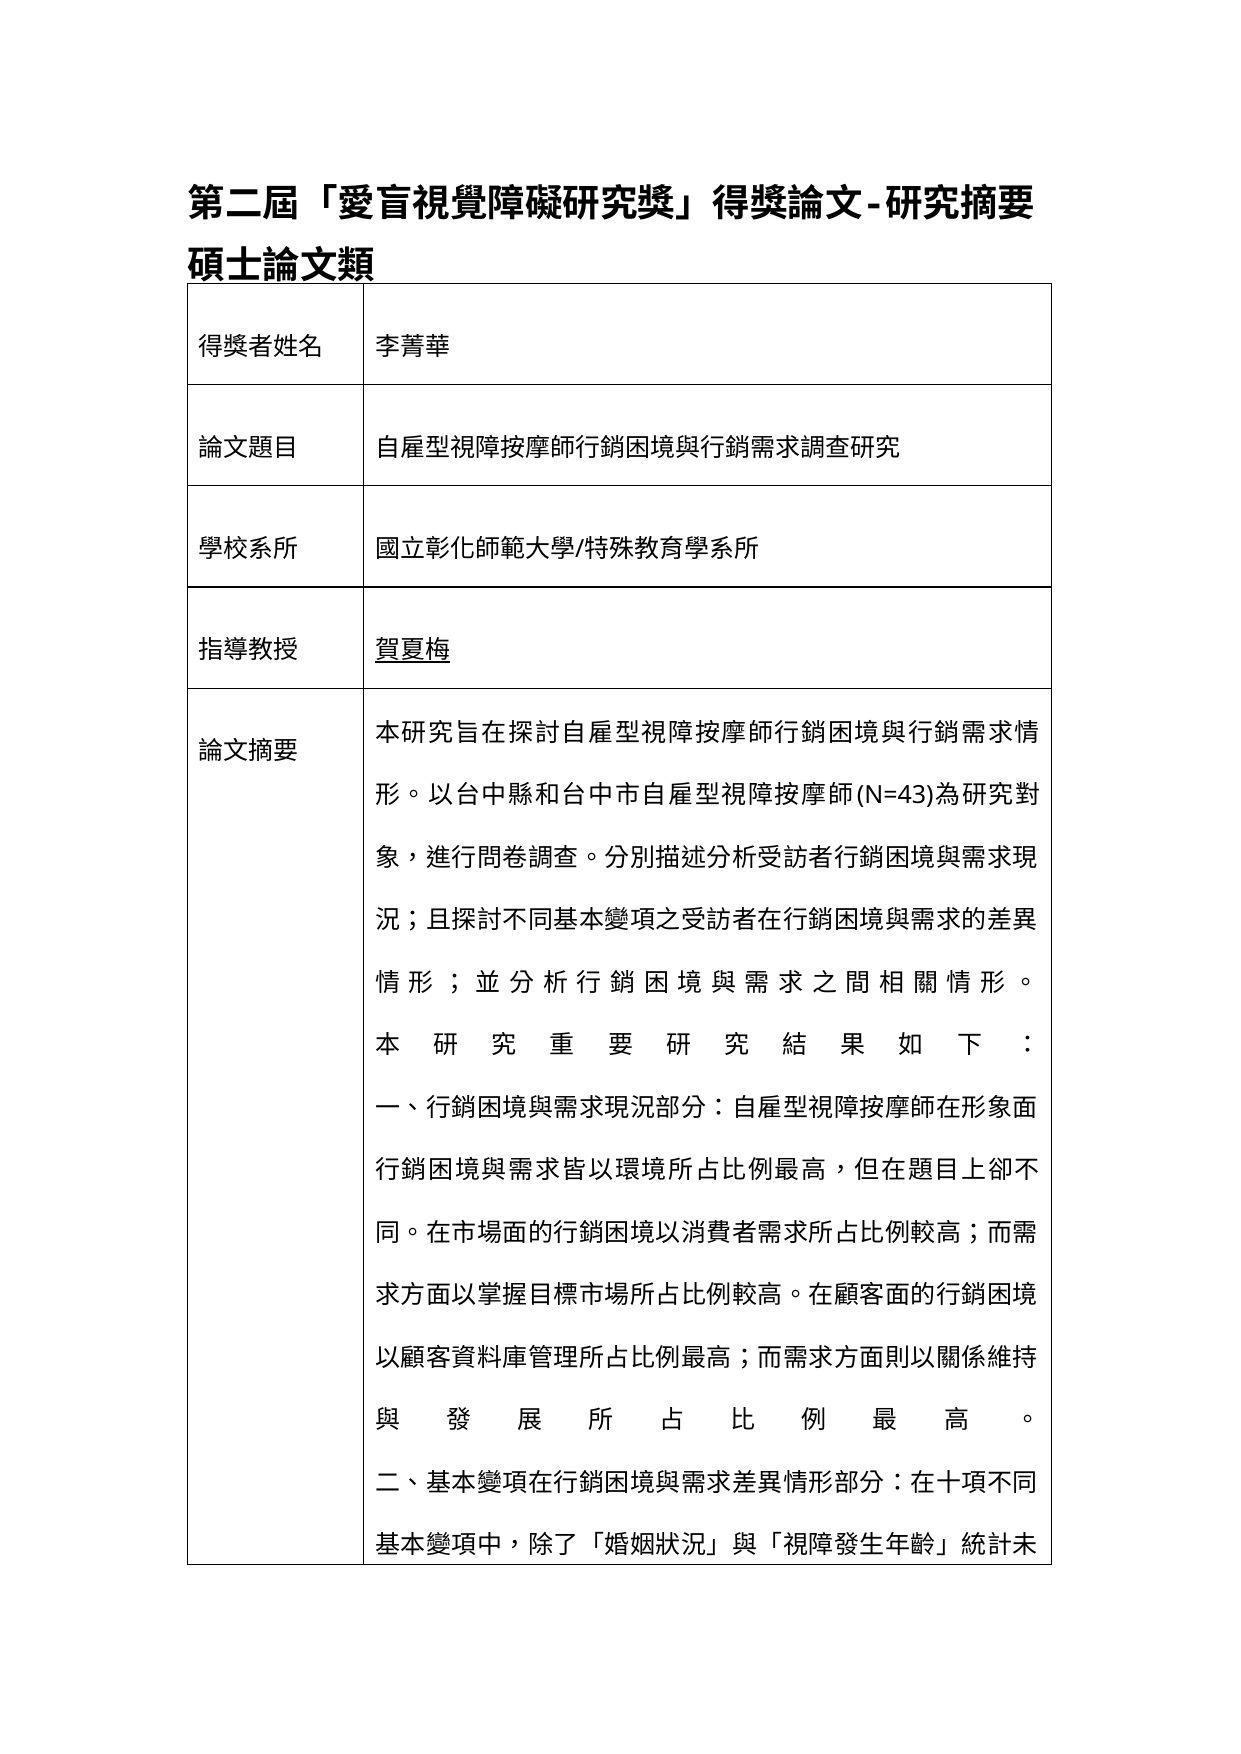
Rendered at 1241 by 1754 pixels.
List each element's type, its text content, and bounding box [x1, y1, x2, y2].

text 碩士論文類 [187, 221, 1053, 283]
table_cell 本研究旨在探討自雇型視障按摩師行銷困境與行銷需求情形。以台中縣和台中市自雇型視障按摩師(N=43)為研究對象，進行問卷調查。分別描述分析受訪者行銷困境與需求現況；且探討不同基本變項之受訪者在行銷困境與需求的差異情形；並分析行銷困境與需求之間相關情形。 本研究重要研究結果如下： 一、行銷困境與需求現況部分：自雇型視障按摩師在形象面行銷困境與需求皆以環境所占比例最高，但在題目上卻不同。在市場面的行銷困境以消費者需求所占比例較高；而需求方面以掌握目標市場所占比例較高。在顧客面的行銷困境以顧客資料庫管理所占比例最高；而需求方面則以關係維持與發展所占比例最高。 二、基本變項在行銷困境與需求差異情形部分：在十項不同基本變項中，除了「婚姻狀況」與「視障發生年齡」統計未 [364, 689, 1051, 1563]
table_cell 指導教授 [188, 588, 363, 687]
table_cell 賀夏梅 [364, 588, 1051, 687]
table_cell 自雇型視障按摩師行銷困境與行銷需求調查研究 [364, 385, 1051, 485]
table_cell 國立彰化師範大學/特殊教育學系所 [364, 486, 1051, 586]
table_header 得獎者姓名 [188, 284, 363, 384]
table_cell 論文摘要 [188, 689, 363, 1563]
table_header 李菁華 [364, 284, 1051, 384]
table_cell 論文題目 [188, 385, 363, 485]
text 第二屆「愛盲視覺障礙研究獎」得獎論文-研究摘要 [187, 158, 1053, 221]
table_cell 學校系所 [188, 486, 363, 586]
